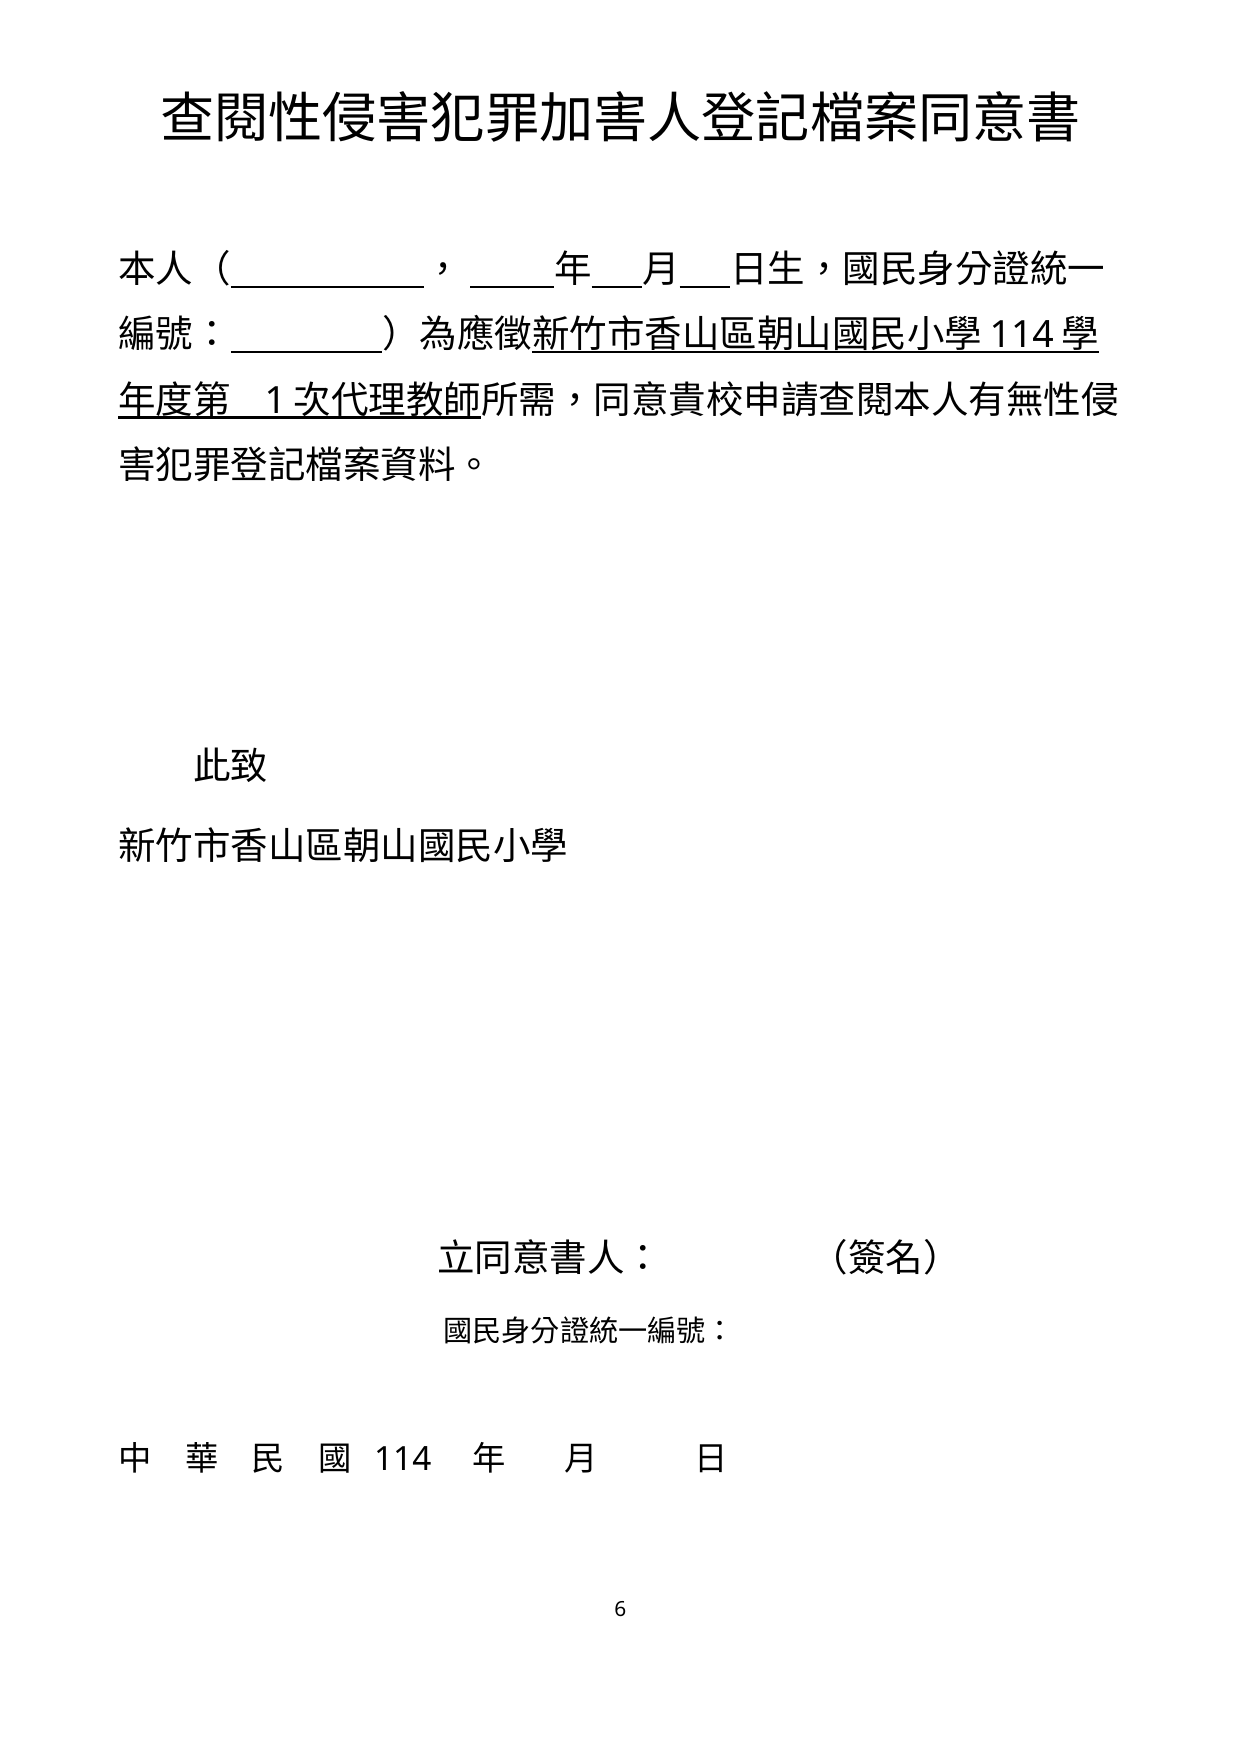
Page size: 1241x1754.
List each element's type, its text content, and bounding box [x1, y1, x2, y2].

text 中 華 民 國 114 年 月 日 [118, 1428, 1122, 1481]
text 查閱性侵害犯罪加害人登記檔案同意書 [118, 75, 1122, 153]
text 新竹市香山區朝山國民小學 [118, 816, 1122, 870]
text 此致 [118, 736, 1122, 790]
text 立同意書人： （簽名） [118, 1228, 1122, 1282]
text 本人（ ， 年 月 日生，國民身分證統一編號： ）為應徵新竹市香山區朝山國民小學114學年度第 1次代理教師所需，同意貴校申請查閱本人有無性侵害犯罪登記檔案資料。 [118, 239, 1122, 489]
text 國民身分證統一編號： [118, 1308, 1122, 1350]
